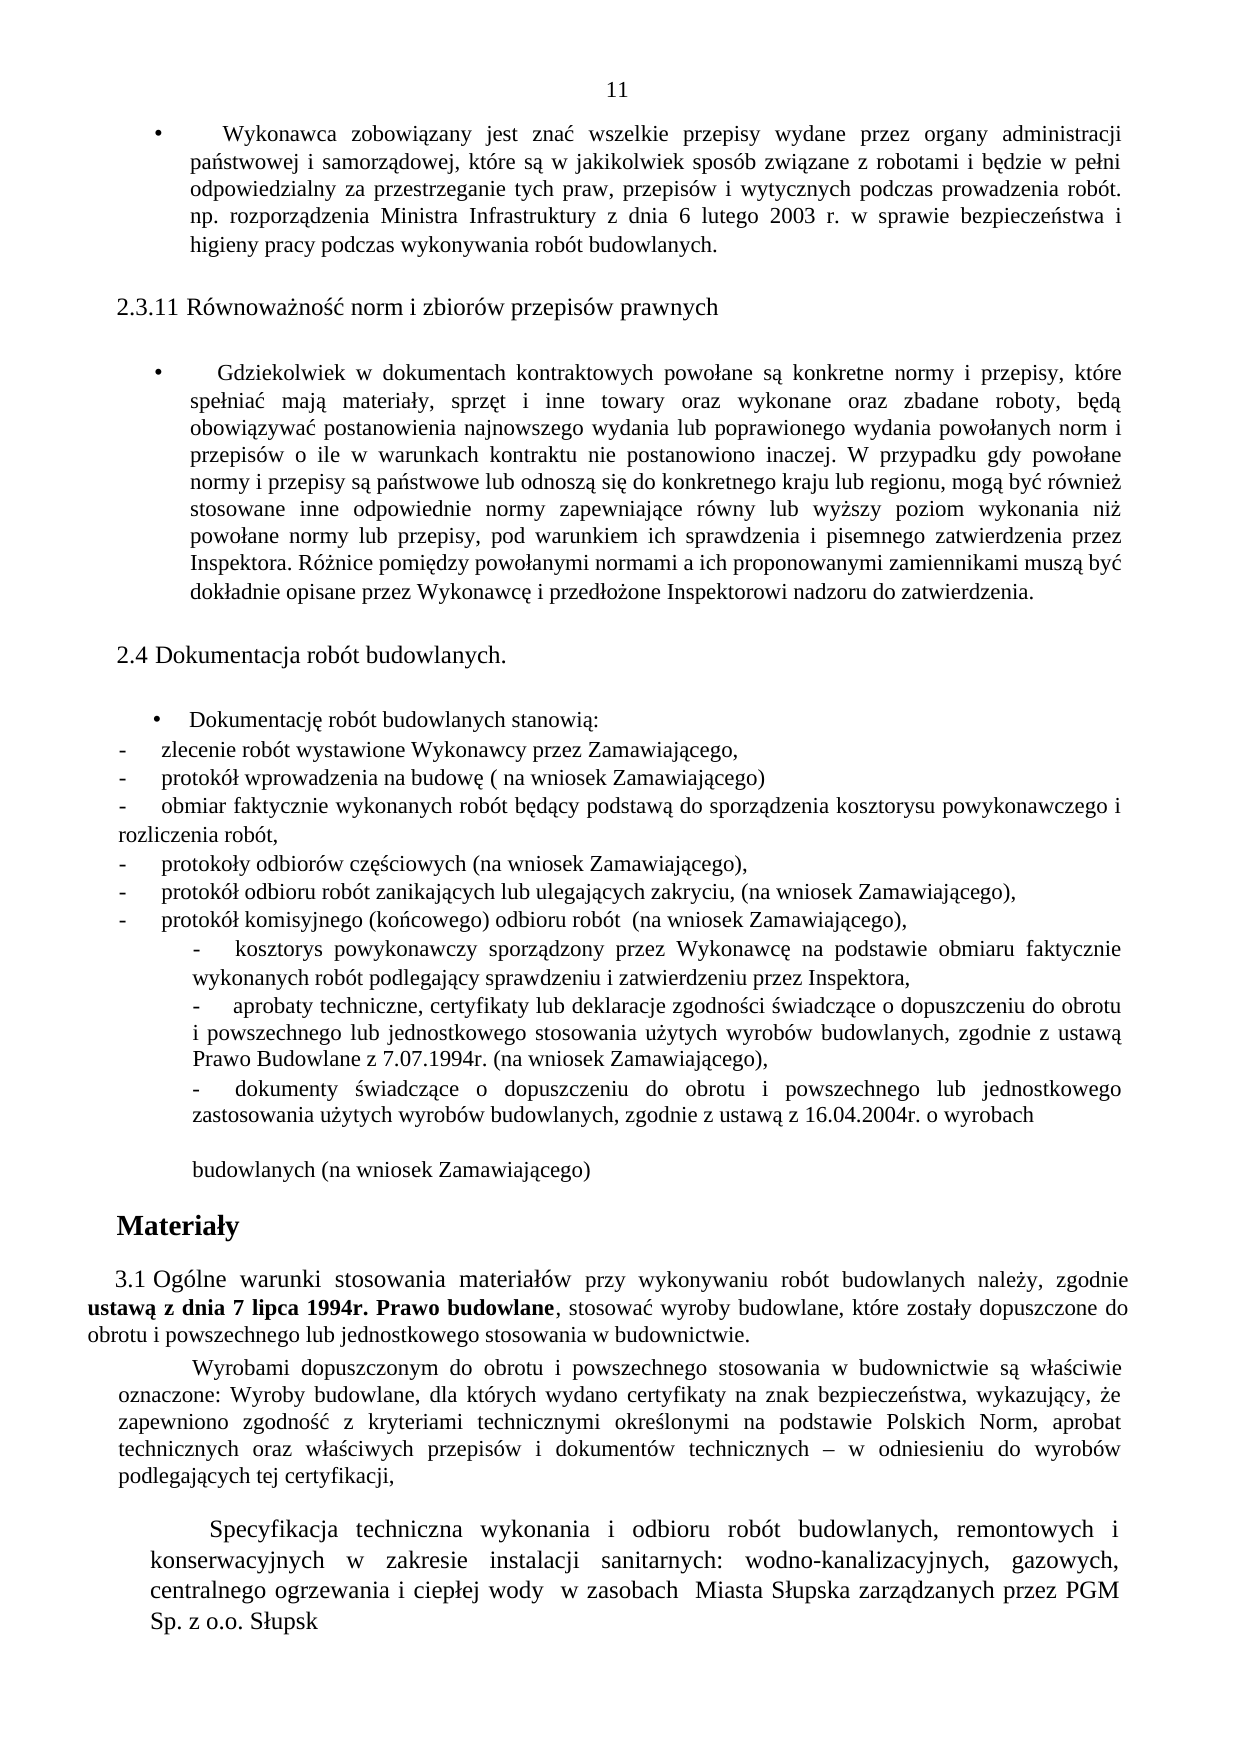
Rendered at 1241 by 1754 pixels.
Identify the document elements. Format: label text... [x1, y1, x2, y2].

text Wyrobami dopuszczonym do obrotu i powszechnego stosowania w budownictwie są właściwie oznaczone: Wyroby budowlane, dla których wydano certyfikaty na znak bezpieczeństwa, wykazujący, że zapewniono zgodność z kryteriami technicznymi określonymi na podstawie Polskich Norm, aprobat technicznych oraz właściwych przepisów i dokumentów technicznych – w odniesieniu do wyrobów podlegających tej certyfikacji, [118, 1354, 1123, 1489]
text • Gdziekolwiek w dokumentach kontraktowych powołane są konkretne normy i przepisy, które spełniać mają materiały, sprzęt i inne towary oraz wykonane oraz zbadane roboty, będą obowiązywać postanowienia najnowszego wydania lub poprawionego wydania powołanych norm i przepisów o ile w warunkach kontraktu nie postanowiono inaczej. W przypadku gdy powołane normy i przepisy są państwowe lub odnoszą się do konkretnego kraju lub regionu, mogą być również stosowane inne odpowiednie normy zapewniające równy lub wyższy poziom wykonania niż powołane normy lub przepisy, pod warunkiem ich sprawdzenia i pisemnego zatwierdzenia przez Inspektora. Różnice pomiędzy powołanymi normami a ich proponowanymi zamiennikami muszą być dokładnie opisane przez Wykonawcę i przedłożone Inspektorowi nadzoru do zatwierdzenia. [154, 357, 1123, 605]
text 3.1 Ogólne warunki stosowania materiałów przy wykonywaniu robót budowlanych należy, zgodnie ustawą z dnia 7 lipca 1994r. Prawo budowlane, stosować wyroby budowlane, które zostały dopuszczone do obrotu i powszechnego lub jednostkowego stosowania w budownictwie. [87, 1264, 1129, 1348]
text 2.4 Dokumentacja robót budowlanych. [116, 640, 1123, 668]
list protokół odbioru robót zanikających lub ulegających zakryciu, (na wniosek Zamawiającego), [118, 878, 1123, 904]
list zlecenie robót wystawione Wykonawcy przez Zamawiającego, [118, 736, 1123, 762]
text budowlanych (na wniosek Zamawiającego) [192, 1128, 1123, 1183]
text • Wykonawca zobowiązany jest znać wszelkie przepisy wydane przez organy administracji państwowej i samorządowej, które są w jakikolwiek sposób związane z robotami i będzie w pełni odpowiedzialny za przestrzeganie tych praw, przepisów i wytycznych podczas prowadzenia robót. np. rozporządzenia Ministra Infrastruktury z dnia 6 lutego 2003 r. w sprawie bezpieczeństwa i higieny pracy podczas wykonywania robót budowlanych. [154, 118, 1123, 258]
text 2.3.11 Równoważność norm i zbiorów przepisów prawnych [116, 292, 1123, 321]
list protokoły odbiorów częściowych (na wniosek Zamawiającego), [118, 850, 1123, 876]
list protokół wprowadzenia na budowę ( na wniosek Zamawiającego) [118, 764, 1123, 790]
list obmiar faktycznie wykonanych robót będący podstawą do sporządzenia kosztorysu powykonawczego i rozliczenia robót, [118, 792, 1123, 848]
picture [591, 1127, 632, 1178]
subtitle Materiały [116, 1208, 1122, 1241]
text - aprobaty techniczne, certyfikaty lub deklaracje zgodności świadczące o dopuszczeniu do obrotu i powszechnego lub jednostkowego stosowania użytych wyrobów budowlanych, zgodnie z ustawą Prawo Budowlane z 7.07.1994r. (na wniosek Zamawiającego), [192, 993, 1123, 1072]
list protokół komisyjnego (końcowego) odbioru robót (na wniosek Zamawiającego), [118, 906, 1123, 933]
list kosztorys powykonawczy sporządzony przez Wykonawcę na podstawie obmiaru faktycznie wykonanych robót podlegający sprawdzeniu i zatwierdzeniu przez Inspektora, [192, 935, 1123, 991]
list dokumenty świadczące o dopuszczeniu do obrotu i powszechnego lub jednostkowego zastosowania użytych wyrobów budowlanych, zgodnie z ustawą z 16.04.2004r. o wyrobach [192, 1075, 1123, 1128]
text • Dokumentację robót budowlanych stanowią: [87, 704, 1129, 734]
